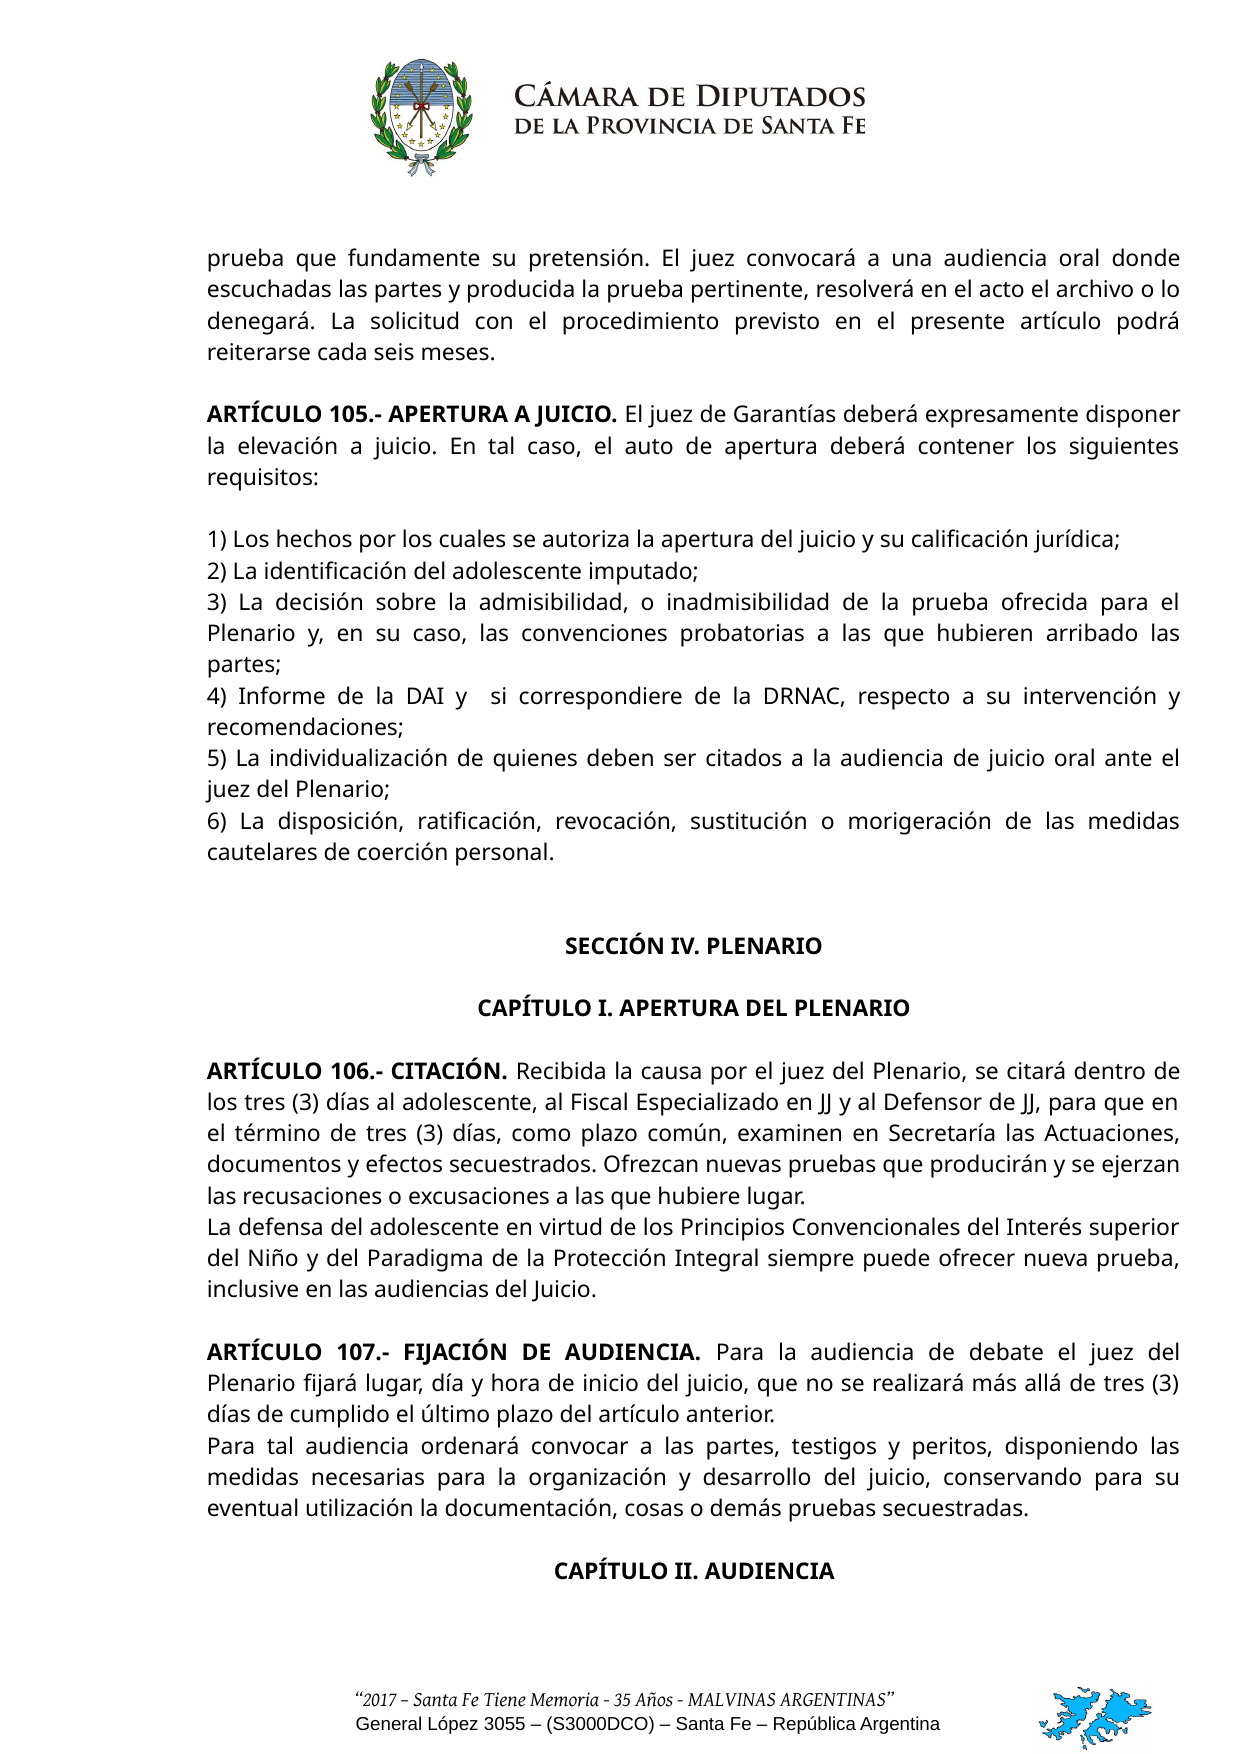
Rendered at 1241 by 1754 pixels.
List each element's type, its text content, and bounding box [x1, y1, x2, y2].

text 2) La identificación del adolescente imputado; [207, 555, 1181, 586]
text Para tal audiencia ordenará convocar a las partes, testigos y peritos, disponiendo las medidas necesarias para la organización y desarrollo del juicio, conservando para su eventual utilización la documentación, cosas o demás pruebas secuestradas. [207, 1430, 1181, 1523]
text 6) La disposición, ratificación, revocación, sustitución o morigeración de las medidas cautelares de coerción personal. [207, 805, 1181, 867]
text 5) La individualización de quienes deben ser citados a la audiencia de juicio oral ante el juez del Plenario; [207, 742, 1181, 805]
text 4) Informe de la DAI y si correspondiere de la DRNAC, respecto a su intervención y recomendaciones; [207, 680, 1181, 742]
text prueba que fundamente su pretensión. El juez convocará a una audiencia oral donde escuchadas las partes y producida la prueba pertinente, resolverá en el acto el archivo o lo denegará. La solicitud con el procedimiento previsto en el presente artículo podrá reiterarse cada seis meses. [207, 242, 1181, 367]
text 1) Los hechos por los cuales se autoriza la apertura del juicio y su calificación jurídica; [207, 523, 1181, 555]
text CAPÍTULO I. APERTURA DEL PLENARIO [207, 992, 1181, 1023]
text ARTÍCULO 105.- APERTURA A JUICIO. El juez de Garantías deberá expresamente disponer la elevación a juicio. En tal caso, el auto de apertura deberá contener los siguientes requisitos: [207, 398, 1181, 492]
text SECCIÓN IV. PLENARIO [207, 930, 1181, 961]
text CAPÍTULO II. AUDIENCIA [207, 1555, 1181, 1586]
picture [1032, 1681, 1155, 1754]
text 3) La decisión sobre la admisibilidad, o inadmisibilidad de la prueba ofrecida para el Plenario y, en su caso, las convenciones probatorias a las que hubieren arribado las partes; [207, 586, 1181, 680]
text ARTÍCULO 106.- CITACIÓN. Recibida la causa por el juez del Plenario, se citará dentro de los tres (3) días al adolescente, al Fiscal Especializado en JJ y al Defensor de JJ, para que en el término de tres (3) días, como plazo común, examinen en Secretaría las Actuaciones, documentos y efectos secuestrados. Ofrezcan nuevas pruebas que producirán y se ejerzan las recusaciones o excusaciones a las que hubiere lugar. [207, 1055, 1181, 1211]
text ARTÍCULO 107.- FIJACIÓN DE AUDIENCIA. Para la audiencia de debate el juez del Plenario fijará lugar, día y hora de inicio del juicio, que no se realizará más allá de tres (3) días de cumplido el último plazo del artículo anterior. [207, 1336, 1181, 1430]
picture [370, 59, 866, 181]
text La defensa del adolescente en virtud de los Principios Convencionales del Interés superior del Niño y del Paradigma de la Protección Integral siempre puede ofrecer nueva prueba, inclusive en las audiencias del Juicio. [207, 1211, 1181, 1305]
